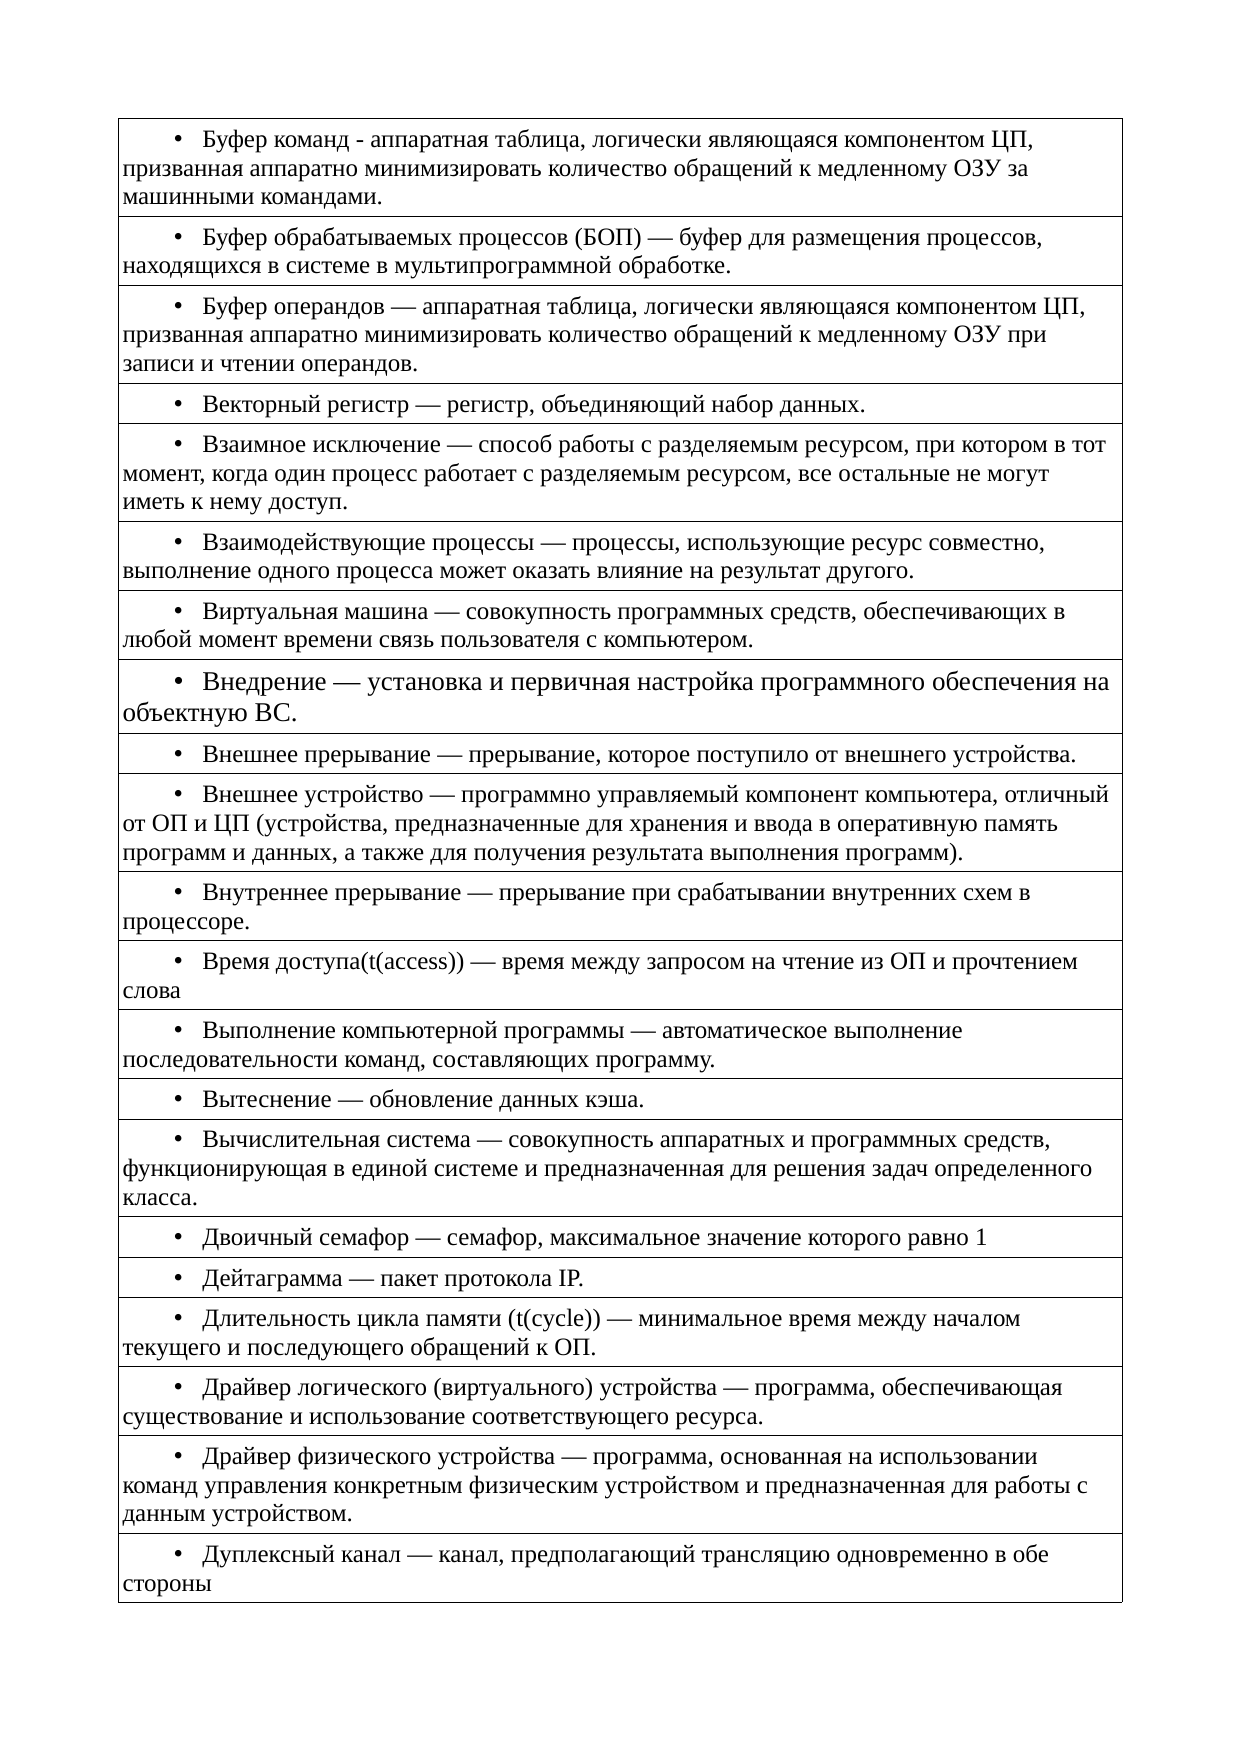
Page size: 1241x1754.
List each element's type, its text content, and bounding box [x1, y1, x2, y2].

table_cell Дуплексный канал — канал, предполагающий трансляцию одновременно в обе стороны [119, 1534, 1122, 1602]
table_cell Вытеснение — обновление данных кэша. [119, 1079, 1122, 1119]
table_cell Внешнее устройство — программно управляемый компонент компьютера, отличный от ОП и ЦП (устройства, предназначенные для хранения и ввода в оперативную память программ и данных, а также для получения результата выполнения программ). [119, 774, 1122, 871]
table_cell Взаимное исключение — способ работы с разделяемым ресурсом, при котором в тот момент, когда один процесс работает с разделяемым ресурсом, все остальные не могут иметь к нему доступ. [119, 424, 1122, 521]
table_cell Буфер команд - аппаратная таблица, логически являющаяся компонентом ЦП, призванная аппаратно минимизировать количество обращений к медленному ОЗУ за машинными командами. [119, 119, 1122, 216]
table_cell Внедрение — установка и первичная настройка программного обеспечения на объектную ВС. [119, 660, 1122, 733]
table_cell Буфер операндов — аппаратная таблица, логически являющаяся компонентом ЦП, призванная аппаратно минимизировать количество обращений к медленному ОЗУ при записи и чтении операндов. [119, 286, 1122, 383]
table_cell Виртуальная машина — совокупность программных средств, обеспечивающих в любой момент времени связь пользователя с компьютером. [119, 591, 1122, 659]
table_cell Дейтаграмма — пакет протокола IP. [119, 1258, 1122, 1297]
table_cell Векторный регистр — регистр, объединяющий набор данных. [119, 384, 1122, 423]
table_cell Внешнее прерывание — прерывание, которое поступило от внешнего устройства. [119, 734, 1122, 773]
table_cell Драйвер физического устройства — программа, основанная на использовании команд управления конкретным физическим устройством и предназначенная для работы с данным устройством. [119, 1436, 1122, 1533]
table_cell Внутреннее прерывание — прерывание при срабатывании внутренних схем в процессоре. [119, 872, 1122, 940]
table_cell Буфер обрабатываемых процессов (БОП) — буфер для размещения процессов, находящихся в системе в мультипрограммной обработке. [119, 217, 1122, 285]
table_cell Двоичный семафор — семафор, максимальное значение которого равно 1 [119, 1217, 1122, 1257]
table_cell Взаимодействующие процессы — процессы, использующие ресурс совместно, выполнение одного процесса может оказать влияние на результат другого. [119, 522, 1122, 590]
table_cell Время доступа(t(access)) — время между запросом на чтение из ОП и прочтением слова [119, 941, 1122, 1009]
table_cell Драйвер логического (виртуального) устройства — программа, обеспечивающая существование и использование соответствующего ресурса. [119, 1367, 1122, 1435]
table_cell Длительность цикла памяти (t(cycle)) — минимальное время между началом текущего и последующего обращений к ОП. [119, 1298, 1122, 1366]
table_cell Выполнение компьютерной программы — автоматическое выполнение последовательности команд, составляющих программу. [119, 1010, 1122, 1078]
table_cell Вычислительная система — совокупность аппаратных и программных средств, функционирующая в единой системе и предназначенная для решения задач определенного класса. [119, 1120, 1122, 1216]
